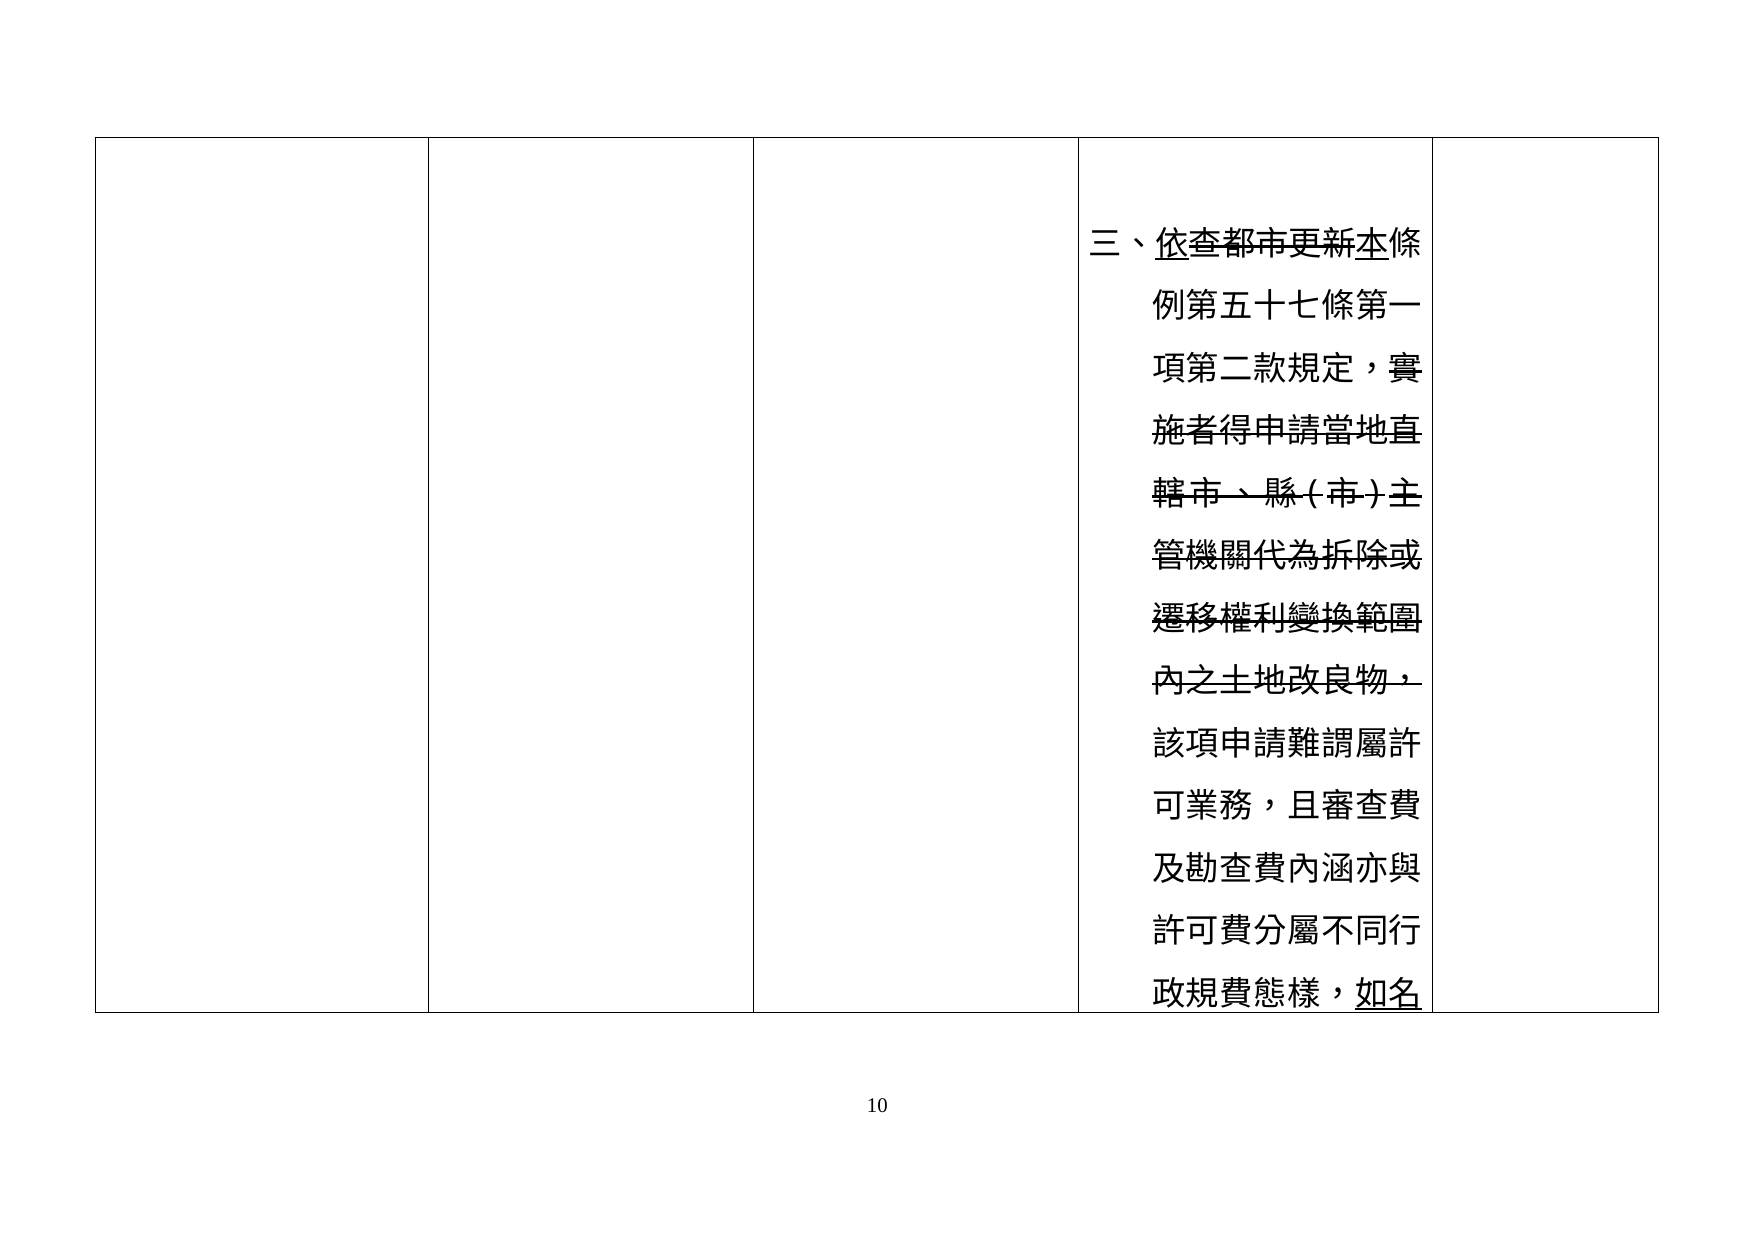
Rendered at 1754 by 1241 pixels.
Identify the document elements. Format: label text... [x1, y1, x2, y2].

table_cell [754, 138, 1078, 1012]
table_cell 三、依查都市更新本條例第五十七條第一項第二款規定，實施者得申請當地直轄市、縣(市)主管機關代為拆除或遷移權利變換範圍內之土地改良物，該項申請難謂屬許可業務，且審查費及勘查費內涵亦與許可費分屬不同行政規費態樣，如名 [1079, 138, 1432, 1012]
table_cell [96, 138, 428, 1012]
table_cell [1433, 138, 1658, 1012]
table_cell [429, 138, 753, 1012]
